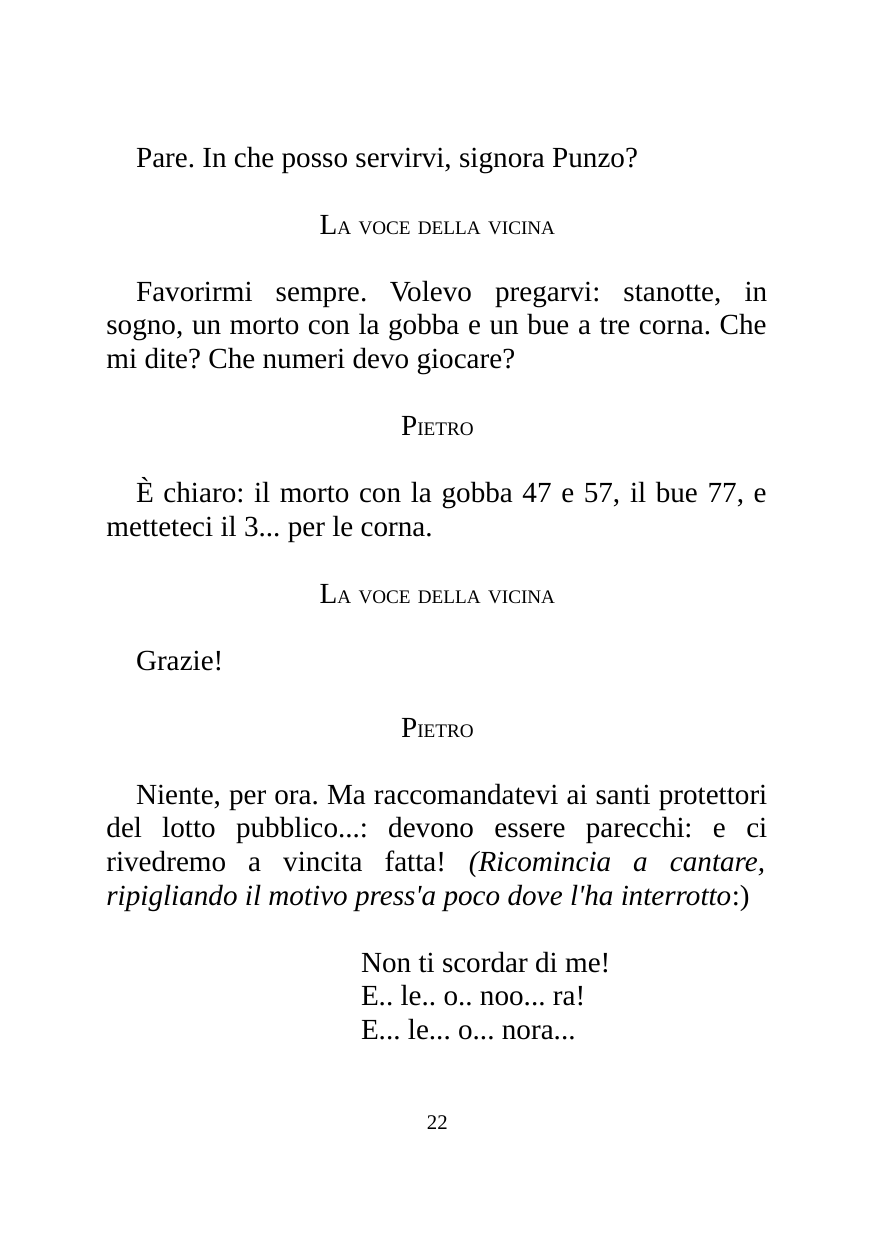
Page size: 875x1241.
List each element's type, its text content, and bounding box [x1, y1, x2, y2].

text La voce della vicina [106, 207, 768, 240]
text Pietro [106, 408, 768, 442]
text La voce della vicina [106, 576, 768, 609]
text Non ti scordar di me! [331, 945, 768, 978]
text Niente, per ora. Ma raccomandatevi ai santi protettori del lotto pubblico...: devono essere parecchi: e ci rivedremo a vincita fatta! (Ricomincia a cantare, ripigliando il motivo press'a poco dove l'ha interrotto:) [106, 777, 768, 911]
text È chiaro: il morto con la gobba 47 e 57, il bue 77, e metteteci il 3... per le corna. [106, 475, 768, 542]
text Pare. In che posso servirvi, signora Punzo? [106, 140, 768, 173]
text Grazie! [106, 643, 768, 676]
text E.. le.. o.. noo... ra! [331, 978, 768, 1012]
text Favorirmi sempre. Volevo pregarvi: stanotte, in sogno, un morto con la gobba e un bue a tre corna. Che mi dite? Che numeri devo giocare? [106, 274, 768, 374]
text Pietro [106, 710, 768, 743]
text E... le... o... nora... [331, 1012, 768, 1045]
